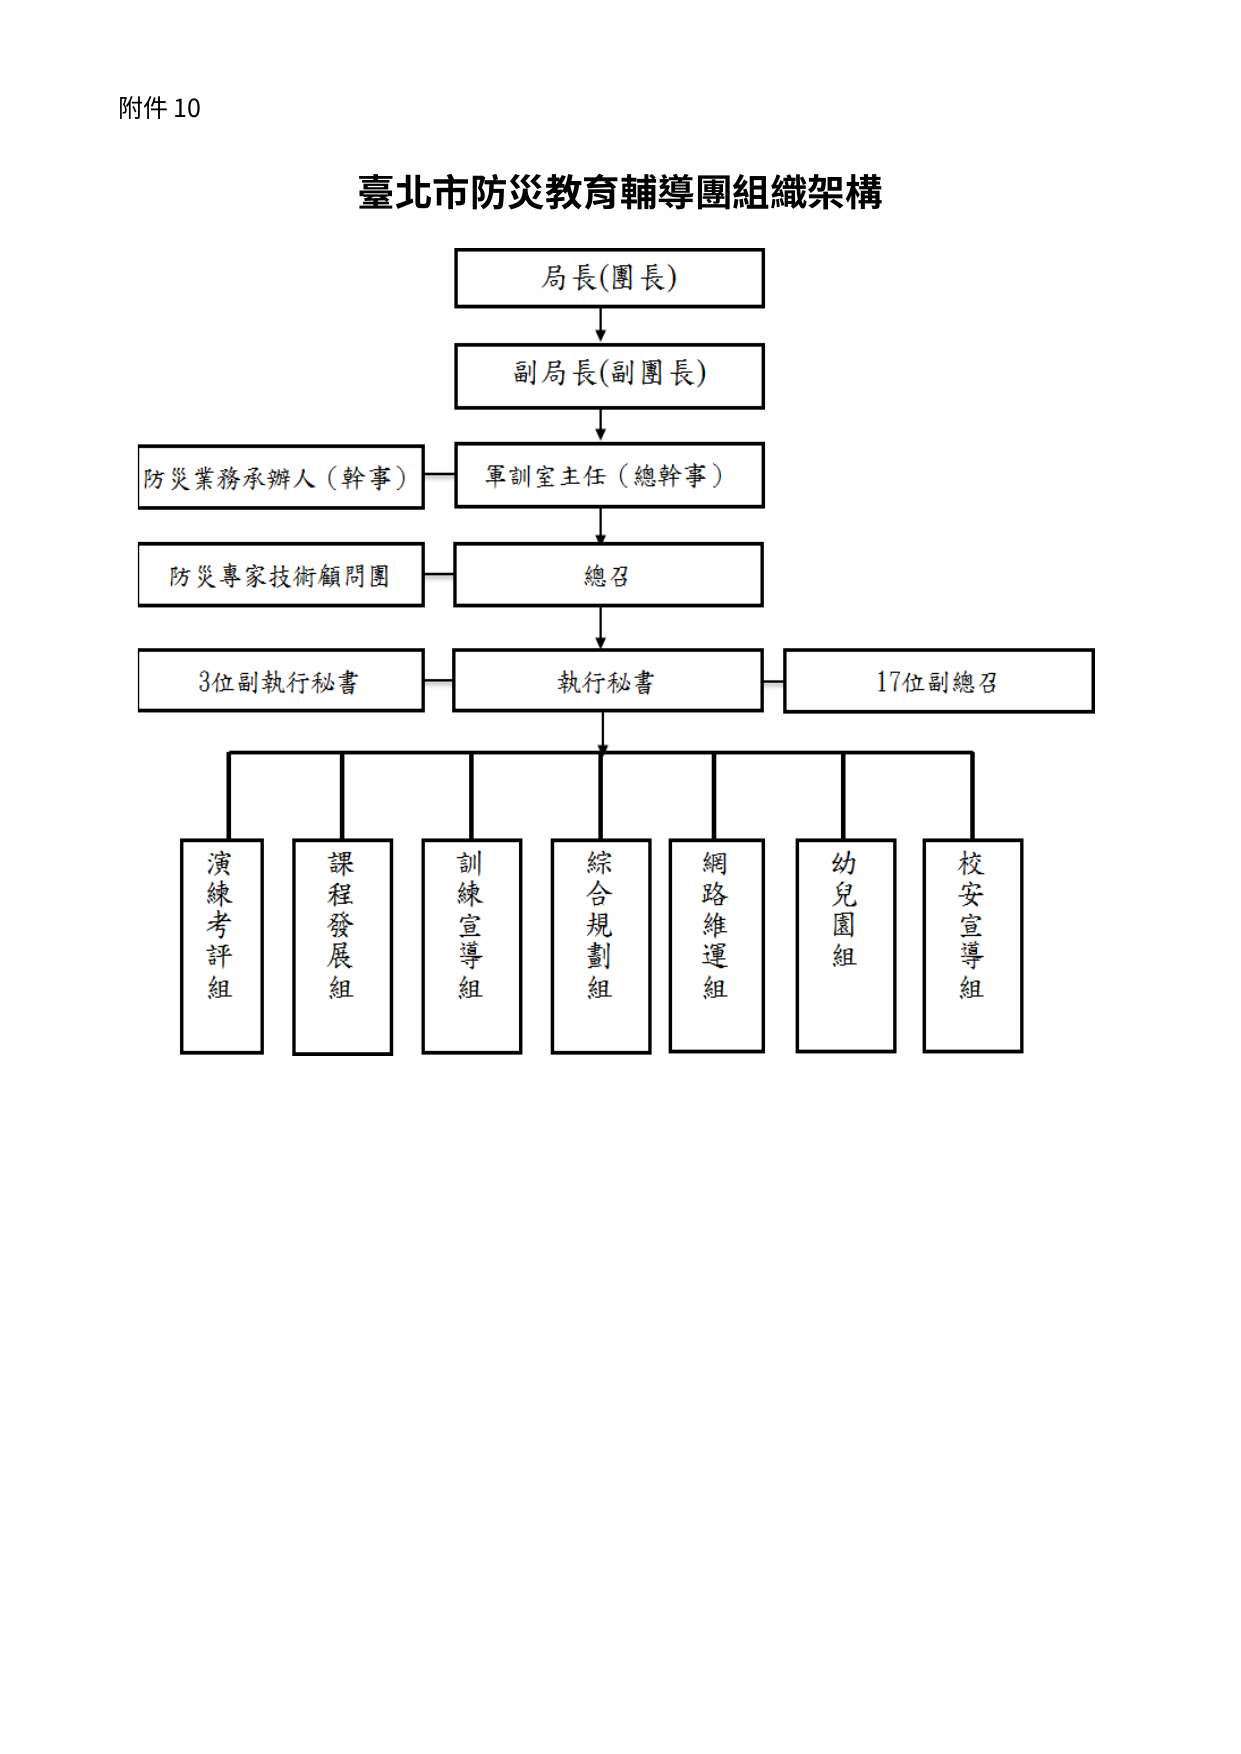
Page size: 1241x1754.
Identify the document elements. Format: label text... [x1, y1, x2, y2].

picture [137, 248, 1095, 1056]
text 臺北市防災教育輔導團組織架構 [85, 163, 1155, 217]
text 附件 10 [118, 88, 1205, 124]
